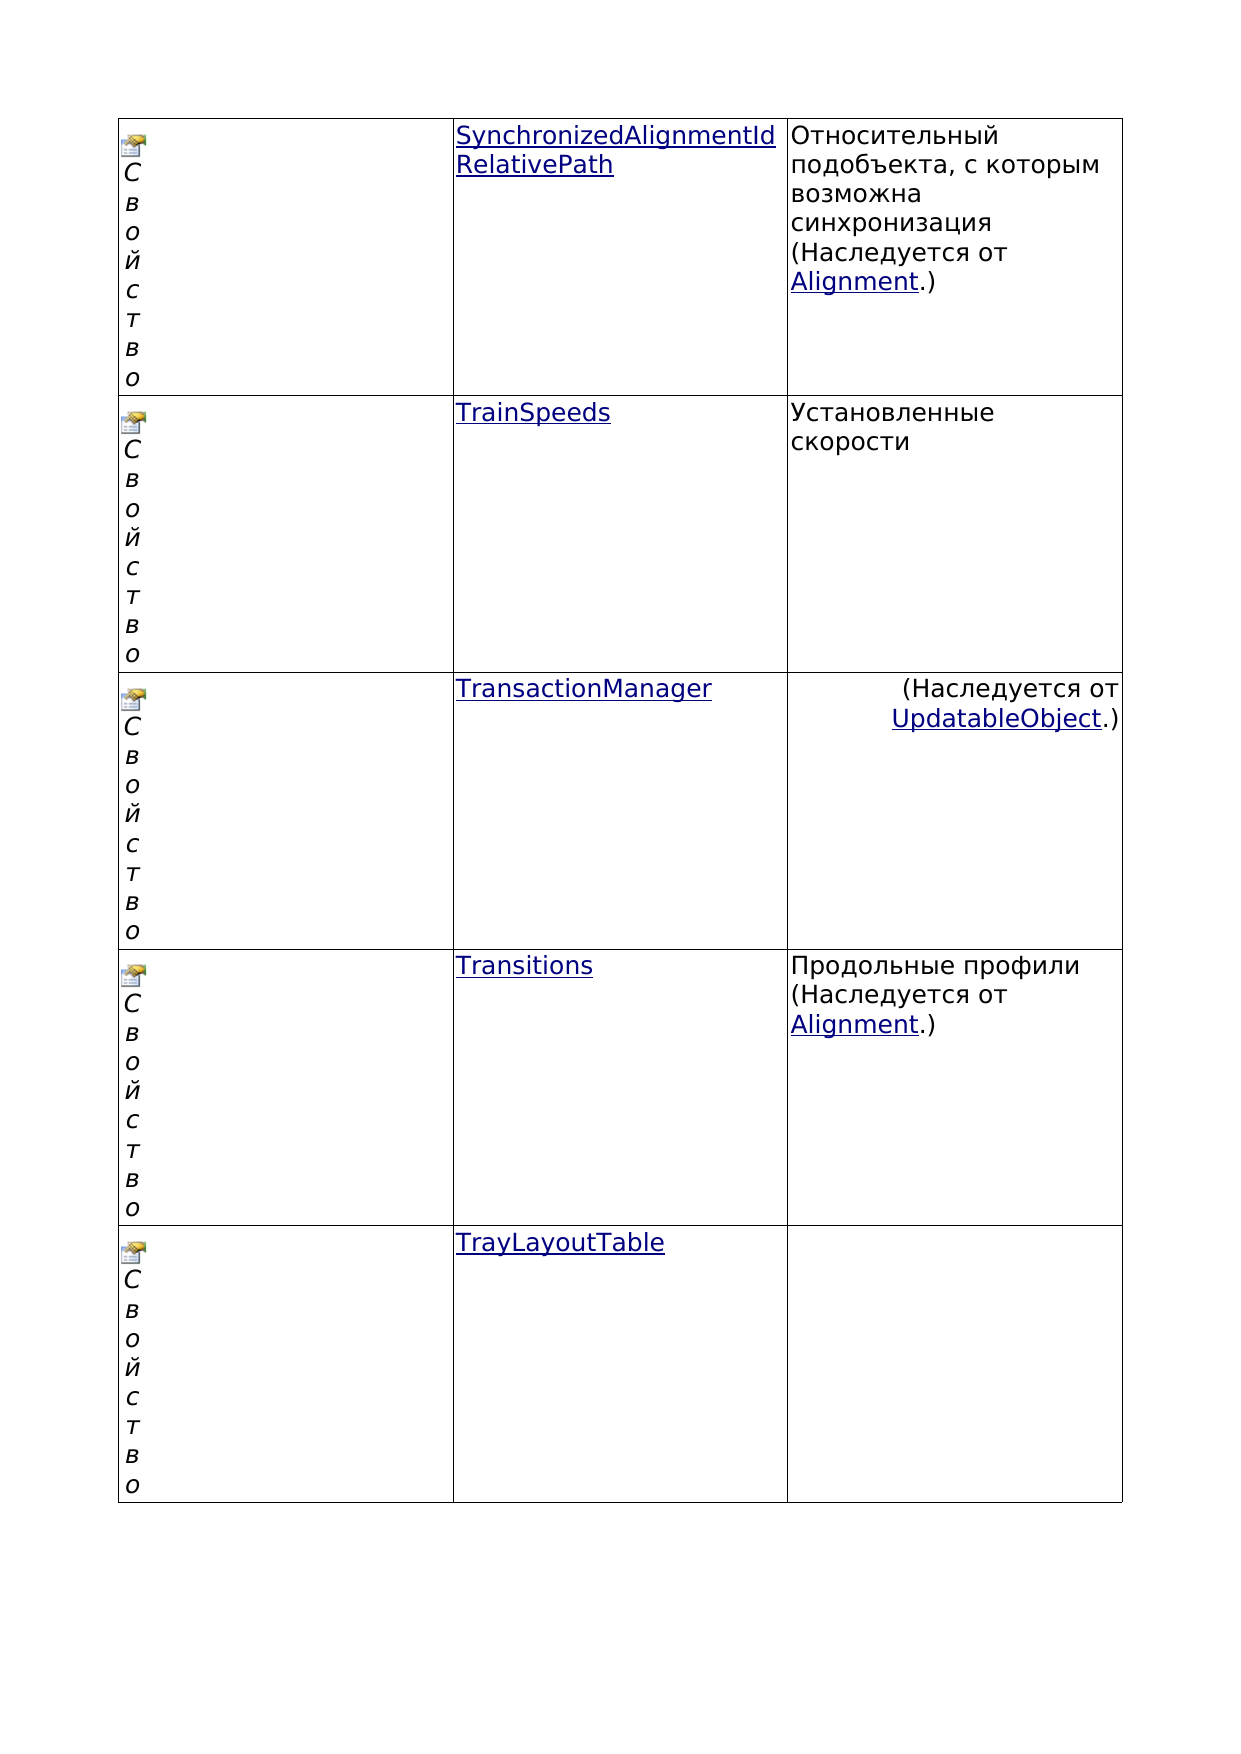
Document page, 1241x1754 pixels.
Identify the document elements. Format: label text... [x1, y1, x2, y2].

table_cell Продольные профили (Наследуется от Alignment.) [788, 950, 1122, 1225]
table_cell Transitions [454, 950, 787, 1225]
picture [121, 410, 147, 436]
table_cell [119, 119, 453, 395]
table_cell [119, 1226, 453, 1502]
table_cell TrayLayoutTable [454, 1226, 787, 1502]
table_cell (Наследуется от UpdatableObject.) [788, 673, 1122, 948]
picture [121, 963, 147, 989]
table_cell SynchronizedAlignmentIdRelativePath [454, 119, 787, 395]
table_cell Относительный подобъекта, с которым возможна синхронизация (Наследуется от Alignment.) [788, 119, 1122, 395]
picture [121, 687, 147, 713]
picture [121, 133, 147, 159]
table_cell TrainSpeeds [454, 396, 787, 672]
picture [121, 1240, 147, 1266]
table_cell [119, 673, 453, 948]
table_cell [119, 950, 453, 1225]
table_cell [119, 396, 453, 672]
table_cell [788, 1226, 1122, 1502]
table_cell TransactionManager [454, 673, 787, 948]
table_cell Установленные скорости [788, 396, 1122, 672]
